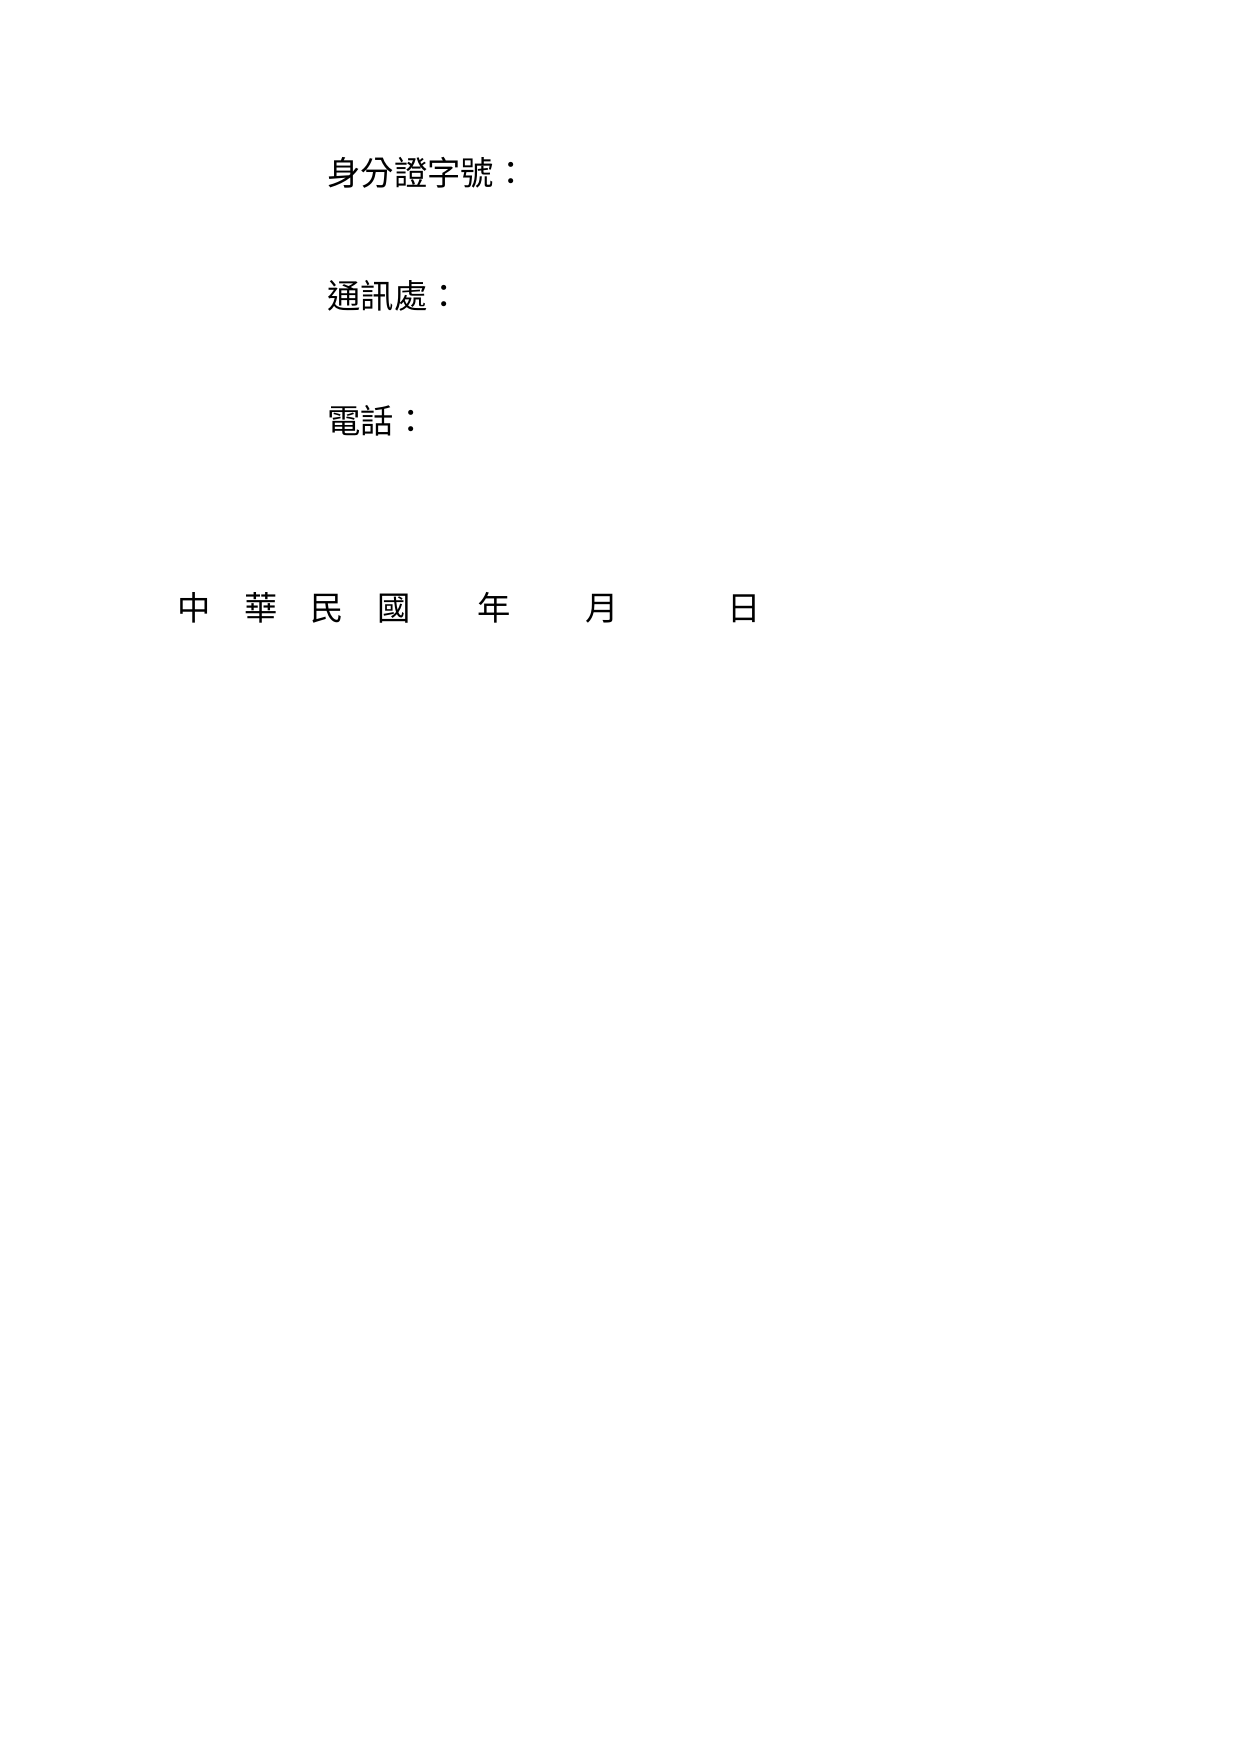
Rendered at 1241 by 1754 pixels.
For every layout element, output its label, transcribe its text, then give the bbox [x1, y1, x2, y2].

text 通訊處： [177, 252, 1166, 314]
text 中 華 民 國 年 月 日 [177, 564, 1166, 627]
text 電話： [177, 377, 1166, 439]
text 身分證字號： [177, 127, 1166, 189]
